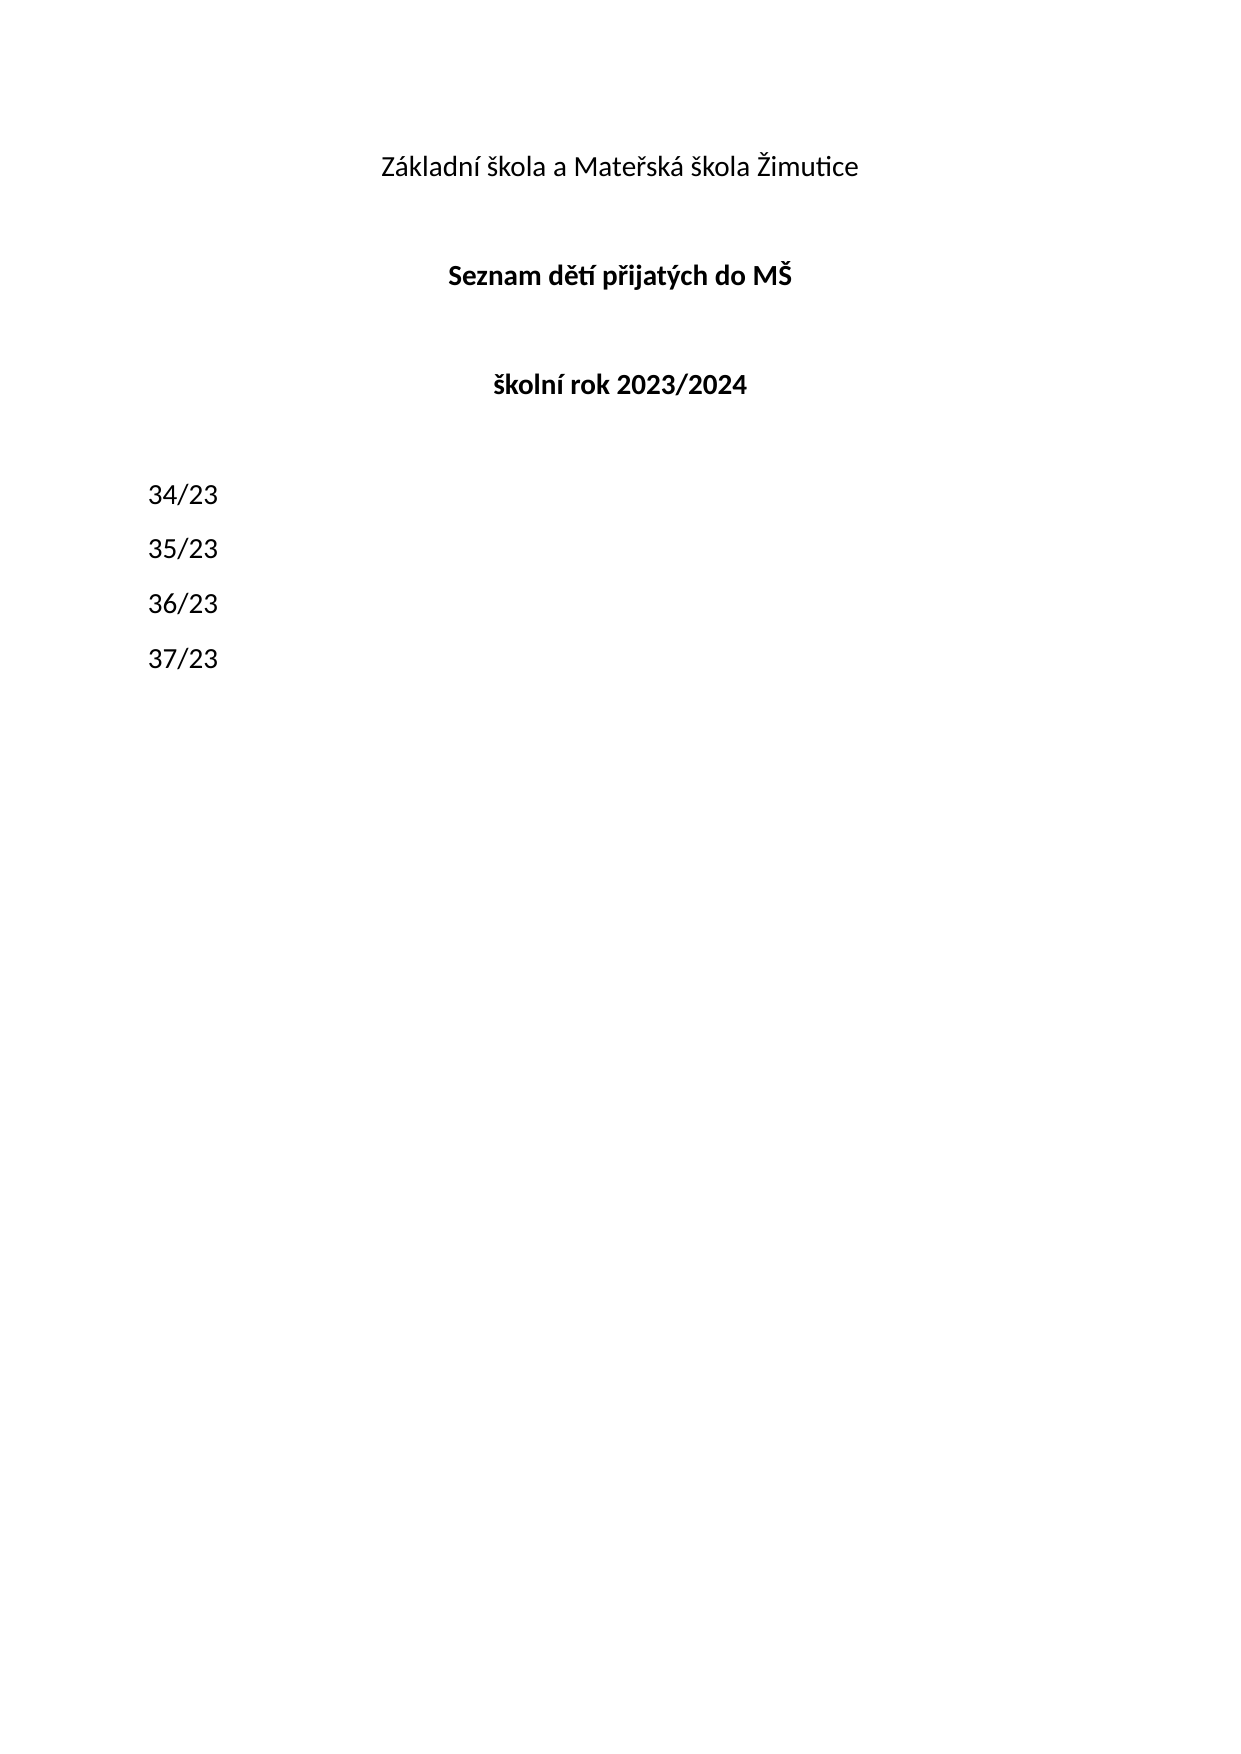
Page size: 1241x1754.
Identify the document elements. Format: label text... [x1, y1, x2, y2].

text školní rok 2023/2024 [148, 366, 1093, 402]
text 37/23 [148, 640, 1093, 675]
text Seznam dětí přijatých do MŠ [148, 257, 1093, 293]
text 34/23 [148, 476, 1093, 511]
text 35/23 [148, 530, 1093, 566]
text 36/23 [148, 585, 1093, 621]
text Základní škola a Mateřská škola Žimutice [148, 148, 1093, 183]
